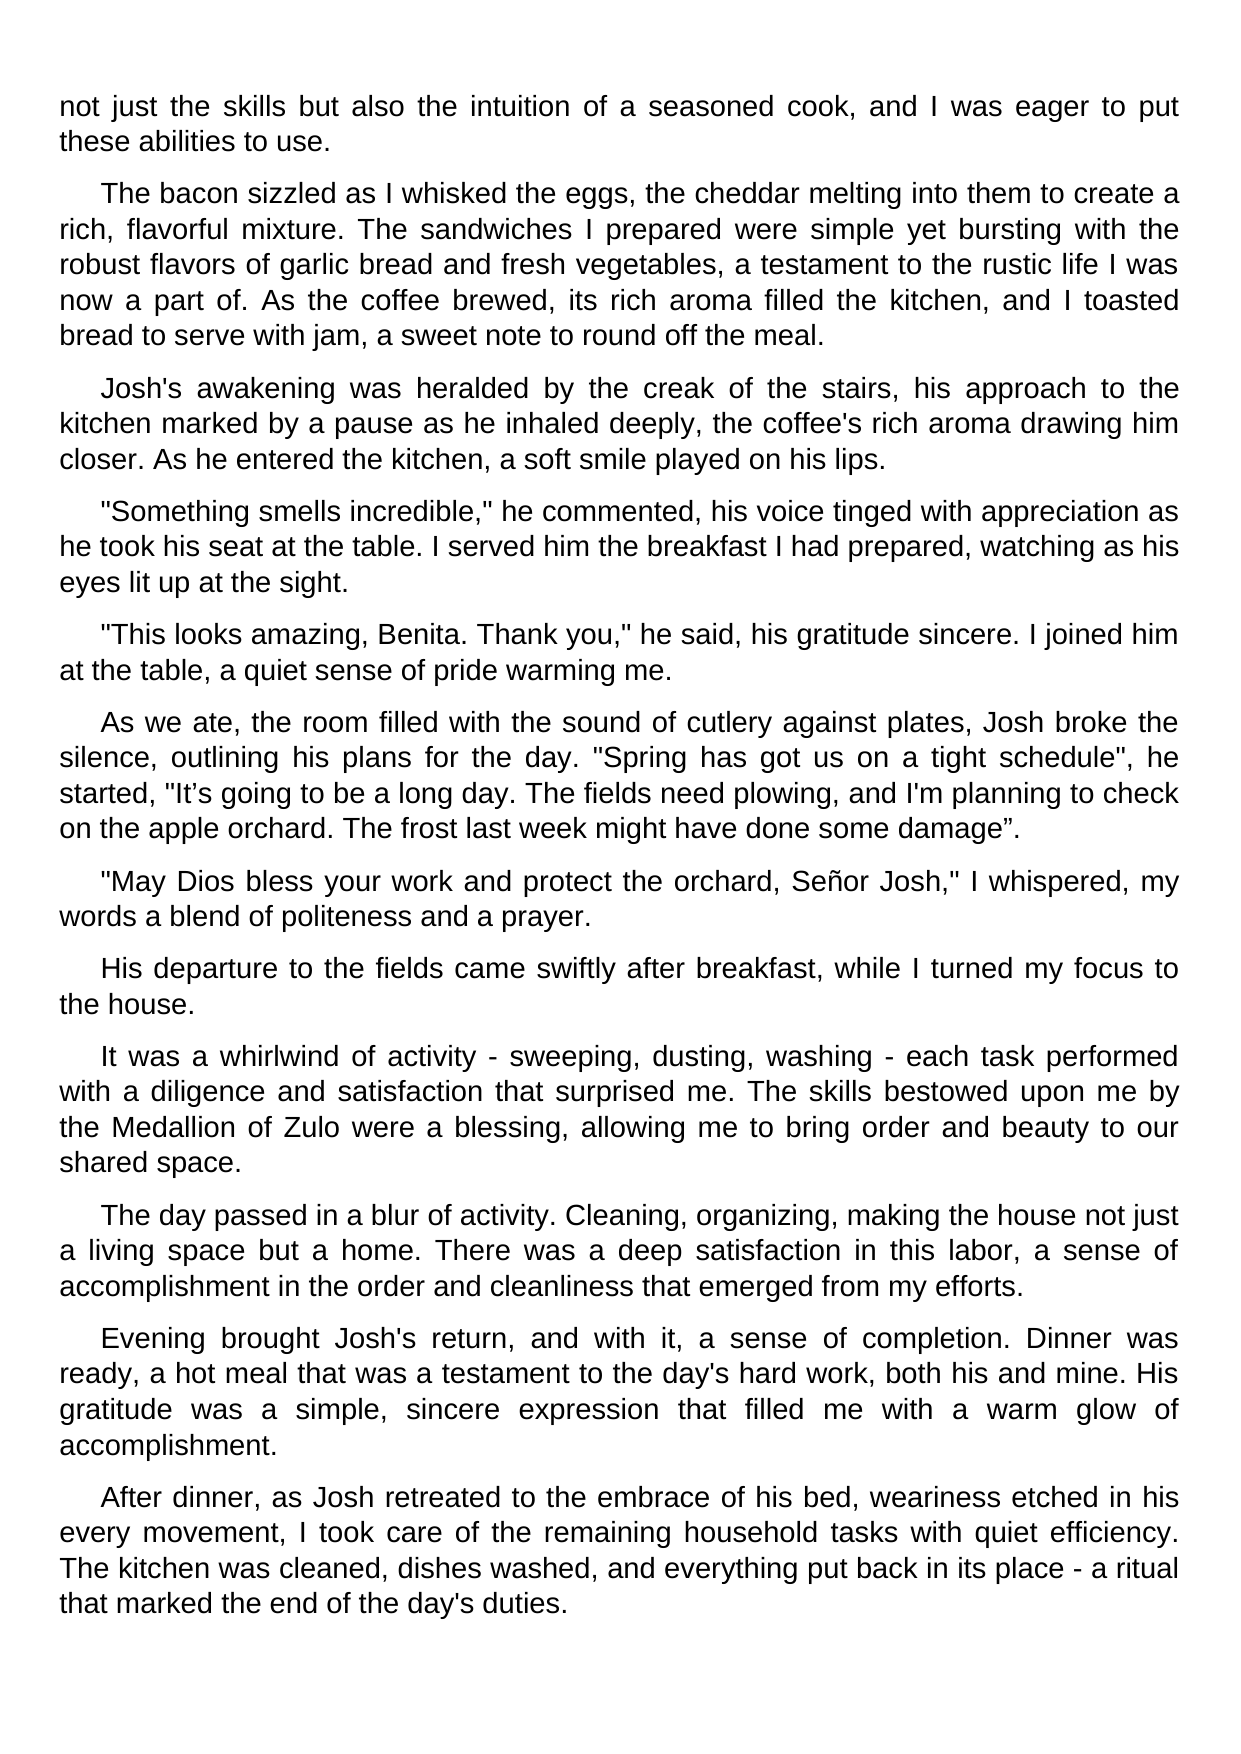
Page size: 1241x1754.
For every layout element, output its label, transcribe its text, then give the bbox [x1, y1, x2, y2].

text After dinner, as Josh retreated to the embrace of his bed, weariness etched in his every movement, I took care of the remaining household tasks with quiet efficiency. The kitchen was cleaned, dishes washed, and everything put back in its place - a ritual that marked the end of the day's duties. [59, 1480, 1181, 1620]
text "Something smells incredible," he commented, his voice tinged with appreciation as he took his seat at the table. I served him the breakfast I had prepared, watching as his eyes lit up at the sight. [59, 494, 1181, 598]
text The day passed in a blur of activity. Cleaning, organizing, making the house not just a living space but a home. There was a deep satisfaction in this labor, a sense of accomplishment in the order and cleanliness that emerged from my efforts. [59, 1198, 1181, 1302]
text Josh's awakening was heralded by the creak of the stairs, his approach to the kitchen marked by a pause as he inhaled deeply, the coffee's rich aroma drawing him closer. As he entered the kitchen, a soft smile played on his lips. [59, 371, 1181, 475]
text not just the skills but also the intuition of a seasoned cook, and I was eager to put these abilities to use. [59, 89, 1181, 158]
text As we ate, the room filled with the sound of cutlery against plates, Josh broke the silence, outlining his plans for the day. "Spring has got us on a tight schedule", he started, "It’s going to be a long day. The fields need plowing, and I'm planning to check on the apple orchard. The frost last week might have done some damage”. [59, 705, 1181, 845]
text "May Dios bless your work and protect the orchard, Señor Josh," I whispered, my words a blend of politeness and a prayer. [59, 863, 1181, 933]
text His departure to the fields came swiftly after breakfast, while I turned my focus to the house. [59, 951, 1181, 1020]
text The bacon sizzled as I whisked the eggs, the cheddar melting into them to create a rich, flavorful mixture. The sandwiches I prepared were simple yet bursting with the robust flavors of garlic bread and fresh vegetables, a testament to the rustic life I was now a part of. As the coffee brewed, its rich aroma filled the kitchen, and I toasted bread to serve with jam, a sweet note to round off the meal. [59, 176, 1181, 352]
text "This looks amazing, Benita. Thank you," he said, his gratitude sincere. I joined him at the table, a quiet sense of pride warming me. [59, 617, 1181, 686]
text It was a whirlwind of activity - sweeping, dusting, washing - each task performed with a diligence and satisfaction that surprised me. The skills bestowed upon me by the Medallion of Zulo were a blessing, allowing me to bring order and beauty to our shared space. [59, 1039, 1181, 1179]
text Evening brought Josh's return, and with it, a sense of completion. Dinner was ready, a hot meal that was a testament to the day's hard work, both his and mine. His gratitude was a simple, sincere expression that filled me with a warm glow of accomplishment. [59, 1321, 1181, 1461]
